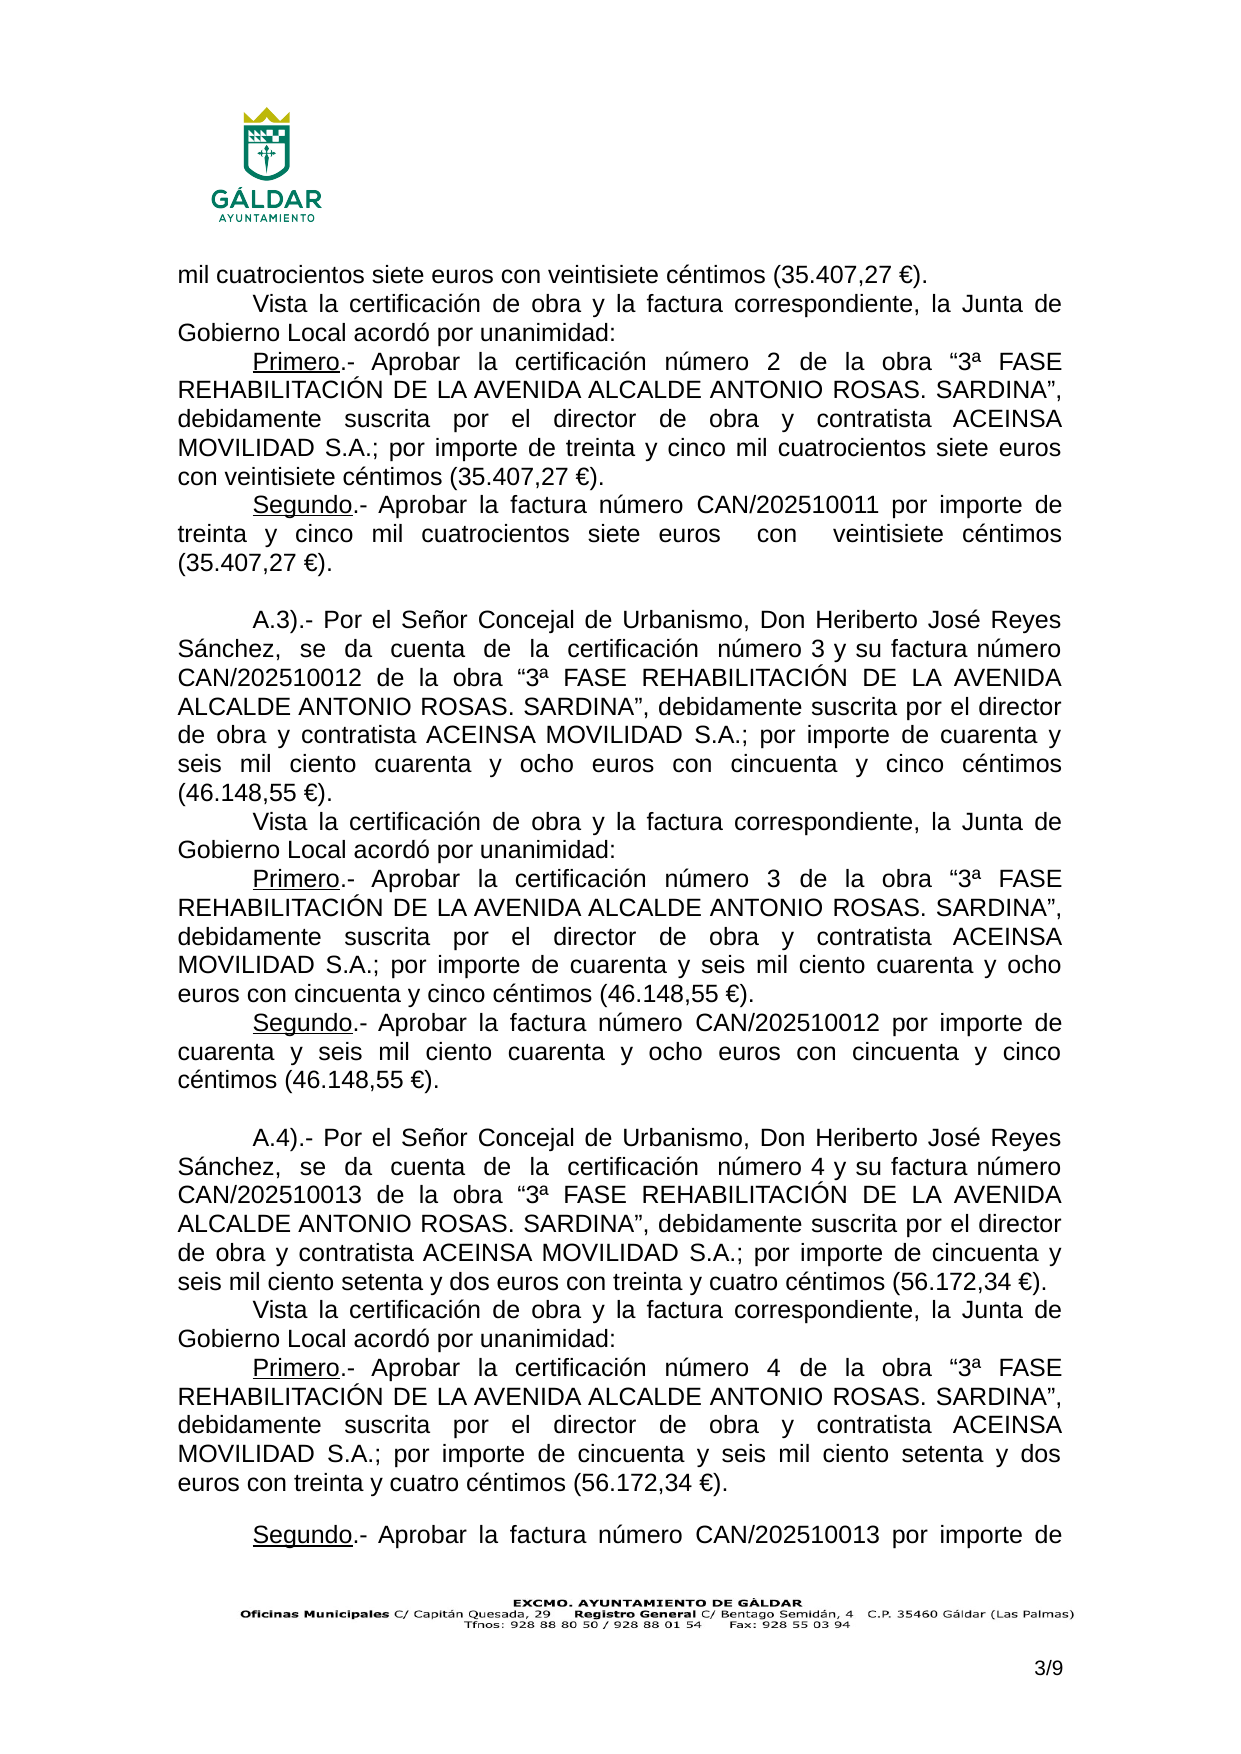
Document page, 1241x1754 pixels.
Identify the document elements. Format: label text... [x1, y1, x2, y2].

text Primero.- Aprobar la certificación número 4 de la obra “3ª FASE REHABILITACIÓN DE LA AVENIDA ALCALDE ANTONIO ROSAS. SARDINA”, debidamente suscrita por el director de obra y contratista ACEINSA MOVILIDAD S.A.; por importe de cincuenta y seis mil ciento setenta y dos euros con treinta y cuatro céntimos (56.172,34 €). [177, 1353, 1063, 1496]
text Vista la certificación de obra y la factura correspondiente, la Junta de Gobierno Local acordó por unanimidad: [177, 1295, 1063, 1353]
text A.4).- Por el Señor Concejal de Urbanismo, Don Heriberto José Reyes Sánchez, se da cuenta de la certificación número 4 y su factura número CAN/202510013 de la obra “3ª FASE REHABILITACIÓN DE LA AVENIDA ALCALDE ANTONIO ROSAS. SARDINA”, debidamente suscrita por el director de obra y contratista ACEINSA MOVILIDAD S.A.; por importe de cincuenta y seis mil ciento setenta y dos euros con treinta y cuatro céntimos (56.172,34 €). [177, 1123, 1063, 1295]
text mil cuatrocientos siete euros con veintisiete céntimos (35.407,27 €). [177, 260, 1063, 289]
text Segundo.- Aprobar la factura número CAN/202510011 por importe de treinta y cinco mil cuatrocientos siete euros con veintisiete céntimos (35.407,27 €). [177, 490, 1063, 576]
text Primero.- Aprobar la certificación número 3 de la obra “3ª FASE REHABILITACIÓN DE LA AVENIDA ALCALDE ANTONIO ROSAS. SARDINA”, debidamente suscrita por el director de obra y contratista ACEINSA MOVILIDAD S.A.; por importe de cuarenta y seis mil ciento cuarenta y ocho euros con cincuenta y cinco céntimos (46.148,55 €). [177, 864, 1063, 1008]
text Vista la certificación de obra y la factura correspondiente, la Junta de Gobierno Local acordó por unanimidad: [177, 289, 1063, 346]
text Vista la certificación de obra y la factura correspondiente, la Junta de Gobierno Local acordó por unanimidad: [177, 806, 1063, 864]
text Primero.- Aprobar la certificación número 2 de la obra “3ª FASE REHABILITACIÓN DE LA AVENIDA ALCALDE ANTONIO ROSAS. SARDINA”, debidamente suscrita por el director de obra y contratista ACEINSA MOVILIDAD S.A.; por importe de treinta y cinco mil cuatrocientos siete euros con veintisiete céntimos (35.407,27 €). [177, 346, 1063, 490]
picture [190, 78, 342, 259]
text Segundo.- Aprobar la factura número CAN/202510012 por importe de cuarenta y seis mil ciento cuarenta y ocho euros con cincuenta y cinco céntimos (46.148,55 €). [177, 1008, 1063, 1094]
picture [253, 1598, 1074, 1629]
text A.3).- Por el Señor Concejal de Urbanismo, Don Heriberto José Reyes Sánchez, se da cuenta de la certificación número 3 y su factura número CAN/202510012 de la obra “3ª FASE REHABILITACIÓN DE LA AVENIDA ALCALDE ANTONIO ROSAS. SARDINA”, debidamente suscrita por el director de obra y contratista ACEINSA MOVILIDAD S.A.; por importe de cuarenta y seis mil ciento cuarenta y ocho euros con cincuenta y cinco céntimos (46.148,55 €). [177, 605, 1063, 806]
text Segundo.- Aprobar la factura número CAN/202510013 por importe de [177, 1520, 1063, 1549]
